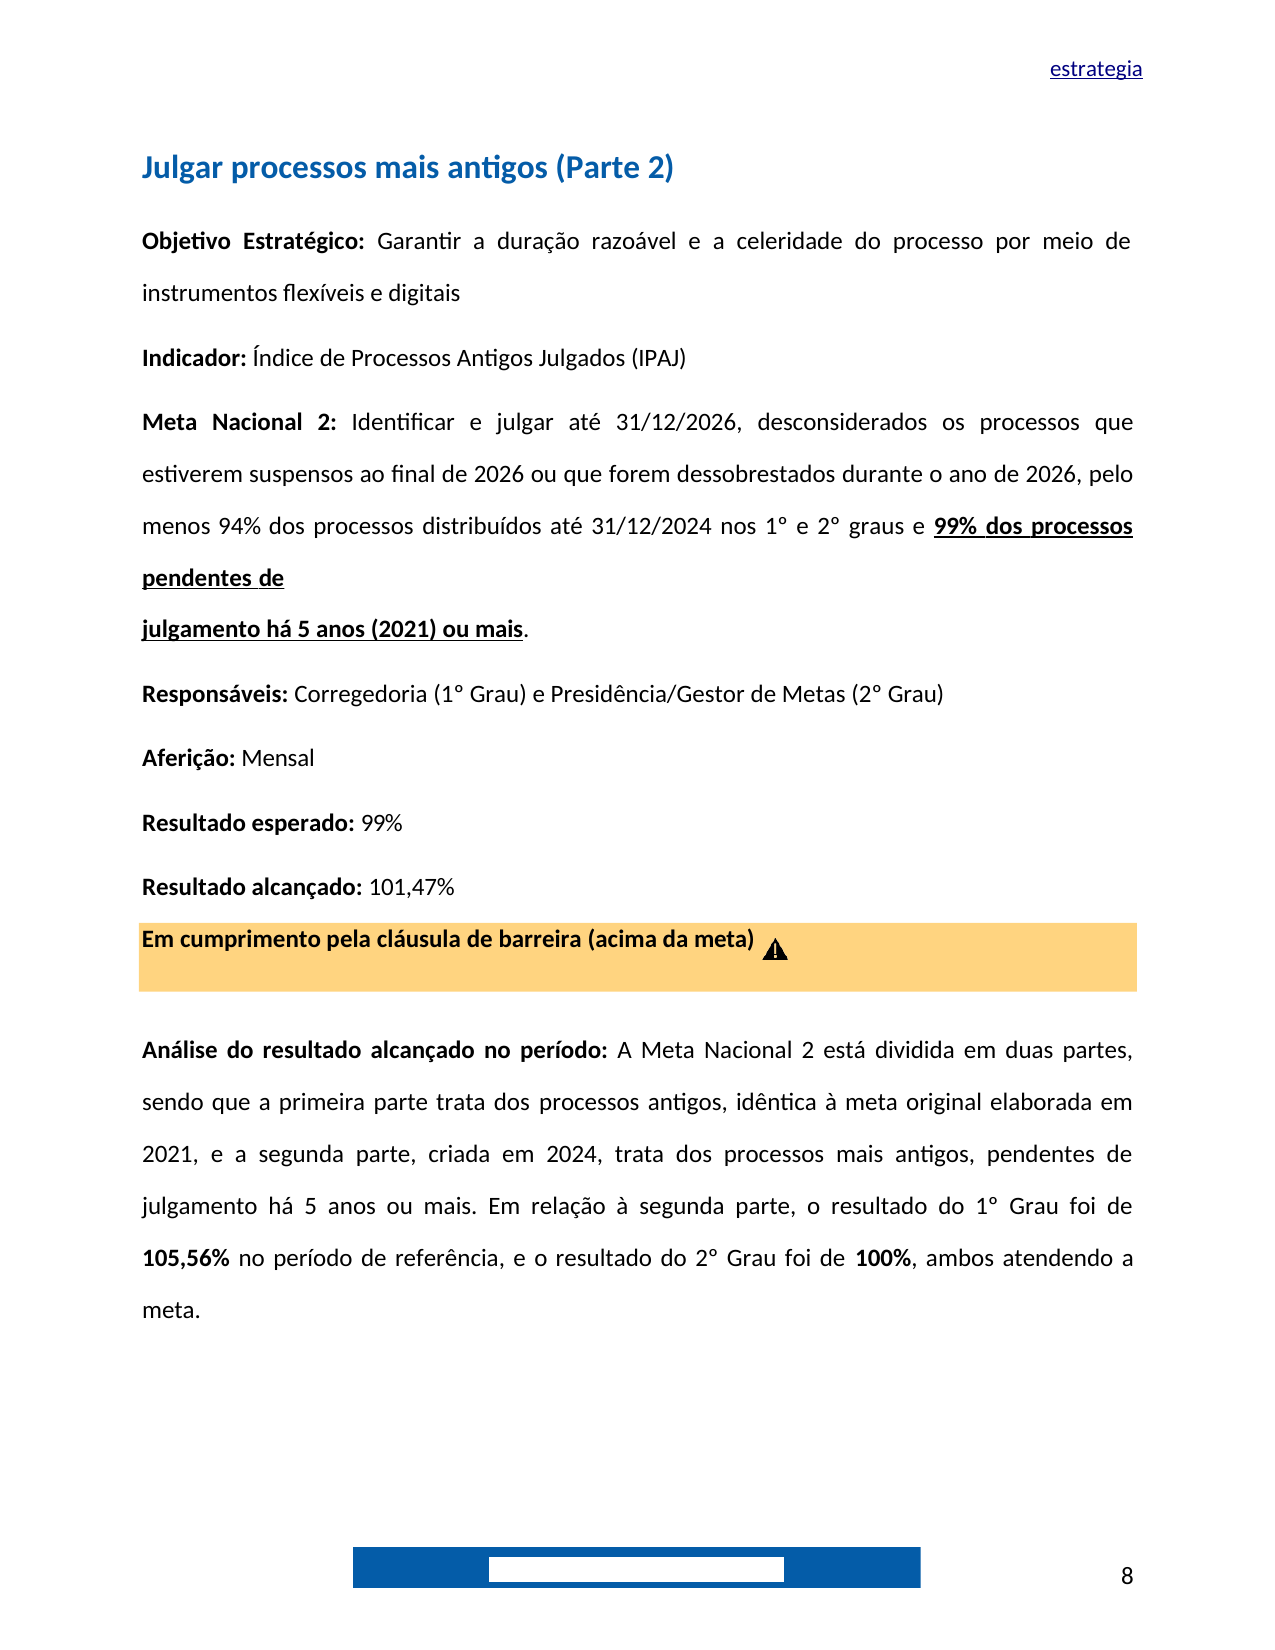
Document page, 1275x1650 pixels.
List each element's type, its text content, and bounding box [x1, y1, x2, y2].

text Resultado alcançado: 101,47% [142, 871, 1142, 902]
text julgamento há 5 anos (2021) ou mais. [142, 613, 1142, 644]
text Meta Nacional 2: Identificar e julgar até 31/12/2026, desconsiderados os processos que estiverem suspensos ao final de 2026 ou que forem dessobrestados durante o ano de 2026, pelo menos 94% dos processos distribuídos até 31/12/2024 nos 1º e 2º graus e 99% dos processos pendentes de [142, 406, 1133, 592]
text Julgar processos mais antigos (Parte 2) [142, 146, 1137, 187]
text Indicador: Índice de Processos Antigos Julgados (IPAJ) [142, 342, 1142, 372]
text Objetivo Estratégico: Garantir a duração razoável e a celeridade do processo por meio de instrumentos flexíveis e digitais [142, 225, 1133, 308]
text Análise do resultado alcançado no período: A Meta Nacional 2 está dividida em duas partes, sendo que a primeira parte trata dos processos antigos, idêntica à meta original elaborada em 2021, e a segunda parte, criada em 2024, trata dos processos mais antigos, pendentes de julgamento há 5 anos ou mais. Em relação à segunda parte, o resultado do 1º Grau foi de 105,56% no período de referência, e o resultado do 2º Grau foi de 100%, ambos atendendo a meta. [142, 1035, 1134, 1324]
text Responsáveis: Corregedoria (1º Grau) e Presidência/Gestor de Metas (2º Grau) [142, 678, 1142, 708]
text Aferição: Mensal [142, 742, 1142, 773]
subtitle Resultado esperado: 99% [142, 807, 1142, 837]
